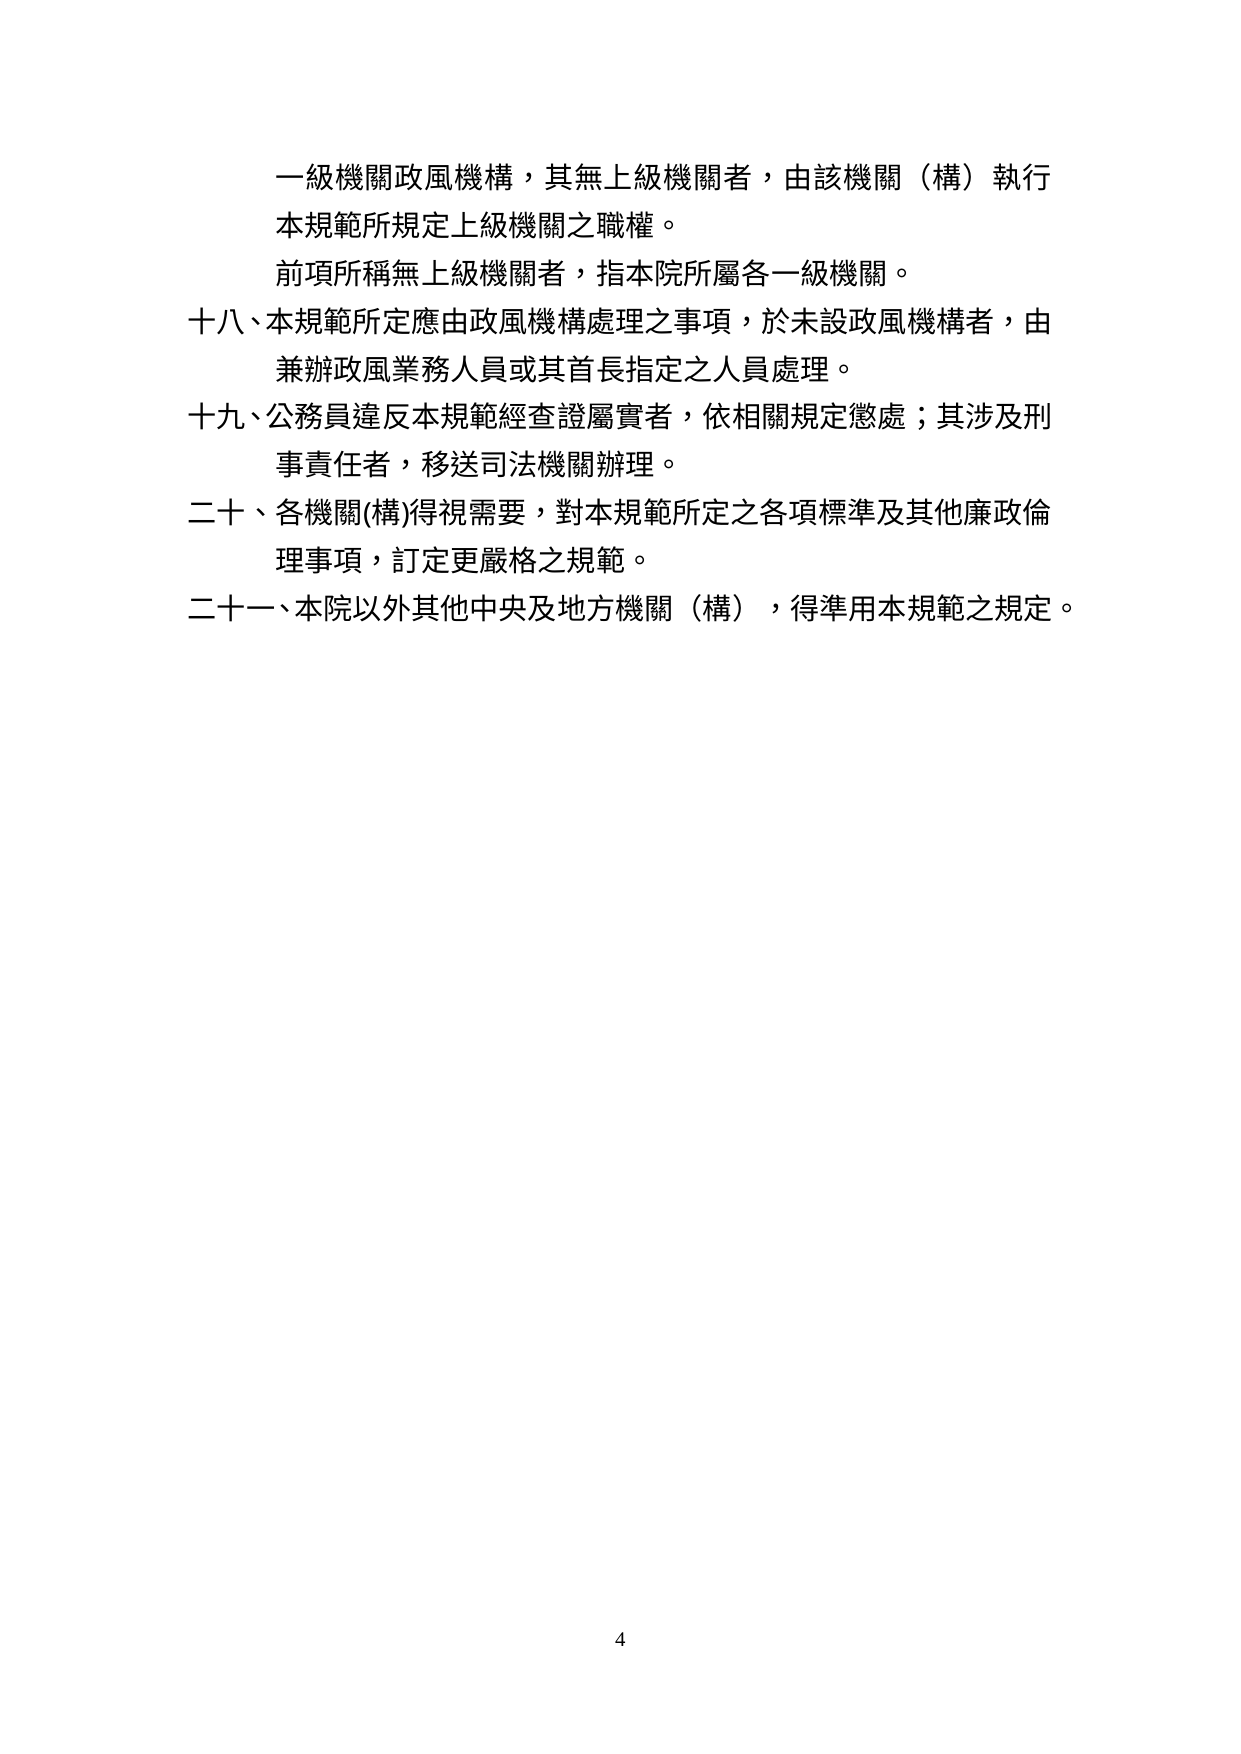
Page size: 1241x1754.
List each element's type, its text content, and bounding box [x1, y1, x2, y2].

text 十八、本規範所定應由政風機構處理之事項，於未設政風機構者，由兼辦政風業務人員或其首長指定之人員處理。 [187, 294, 1053, 389]
text 二十、各機關(構)得視需要，對本規範所定之各項標準及其他廉政倫理事項，訂定更嚴格之規範。 [187, 485, 1053, 581]
text 十九、公務員違反本規範經查證屬實者，依相關規定懲處；其涉及刑事責任者，移送司法機關辦理。 [187, 389, 1053, 485]
text 前項所稱無上級機關者，指本院所屬各一級機關。 [275, 246, 1053, 294]
text 一級機關政風機構，其無上級機關者，由該機關（構）執行本規範所規定上級機關之職權。 [275, 150, 1053, 246]
text 二十一、本院以外其他中央及地方機關（構），得準用本規範之規定。 [187, 581, 1053, 629]
